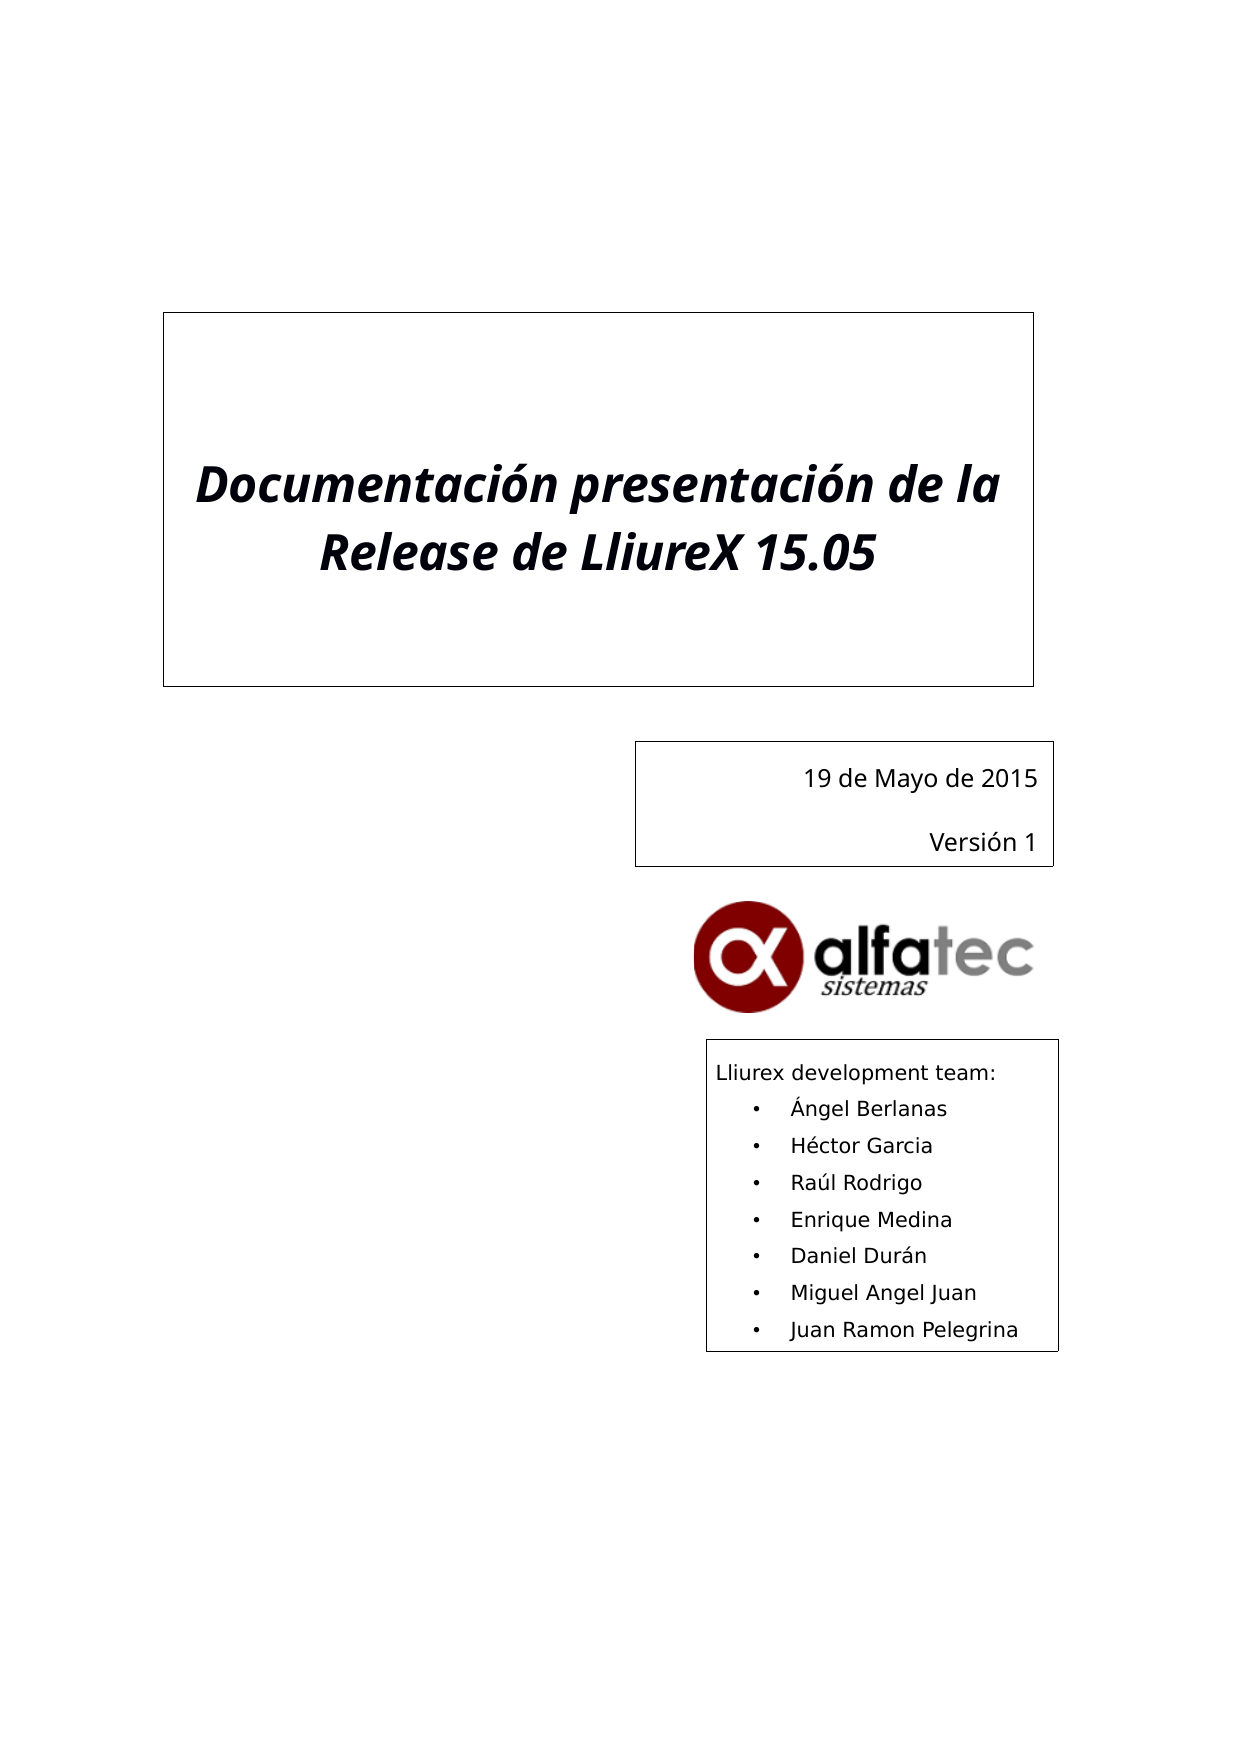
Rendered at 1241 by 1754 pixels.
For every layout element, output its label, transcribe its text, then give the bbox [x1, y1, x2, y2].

text 19 de Mayo de 2015 [650, 761, 1038, 795]
text Lliurex development team: [715, 1061, 1049, 1085]
list Ángel Berlanas [753, 1097, 1049, 1122]
picture [693, 901, 1037, 1013]
list Raúl Rodrigo [753, 1171, 1049, 1195]
list Daniel Durán [753, 1244, 1049, 1269]
list Héctor Garcia [753, 1134, 1049, 1158]
list Miguel Angel Juan [753, 1281, 1049, 1306]
text Versión 1 [650, 824, 1038, 858]
list Juan Ramon Pelegrina [753, 1318, 1049, 1342]
text Documentación presentación de la Release de LliureX 15.05 [164, 449, 1033, 585]
list Enrique Medina [753, 1208, 1049, 1232]
